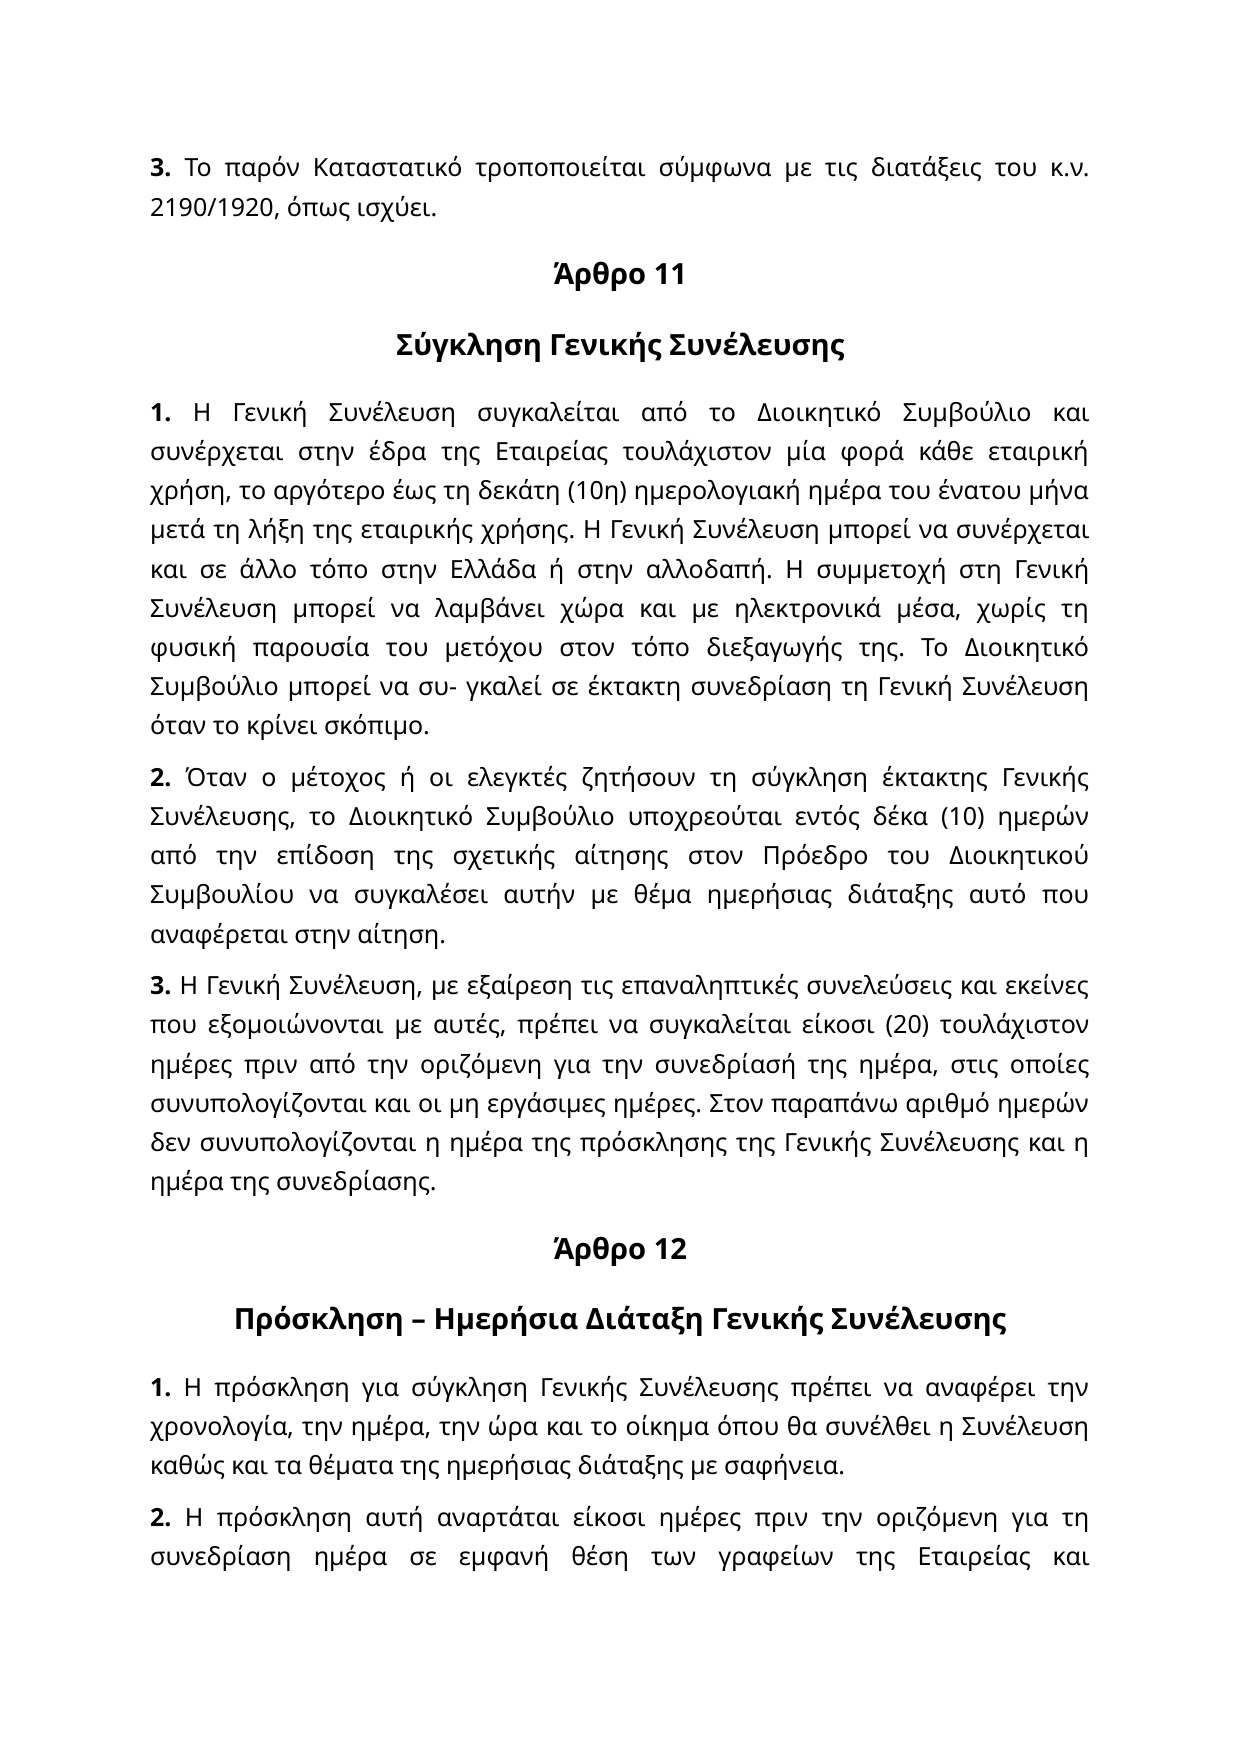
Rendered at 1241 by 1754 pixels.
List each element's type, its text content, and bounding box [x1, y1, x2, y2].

subtitle Πρόσκληση – Ημερήσια Διάταξη Γενικής Συνέλευσης [150, 1298, 1090, 1338]
subtitle Άρθρο 12 [150, 1228, 1090, 1268]
text 1. Η Γενική Συνέλευση συγκαλείται από το Διοικητικό Συμβούλιο και συνέρχεται στην έδρα της Εταιρείας τουλάχιστον μία φορά κάθε εταιρική χρήση, το αργότερο έως τη δεκάτη (10η) ημερολογιακή ημέρα του ένατου μήνα μετά τη λήξη της εταιρικής χρήσης. Η Γενική Συνέλευση μπορεί να συνέρχεται και σε άλλο τόπο στην Ελλάδα ή στην αλλοδαπή. Η συμμετοχή στη Γενική Συνέλευση μπορεί να λαμβάνει χώρα και με ηλεκτρονικά μέσα, χωρίς τη φυσική παρουσία του μετόχου στον τόπο διεξαγωγής της. Το Διοικητικό Συμβούλιο μπορεί να συ- γκαλεί σε έκτακτη συνεδρίαση τη Γενική Συνέλευση όταν το κρίνει σκόπιμο. [150, 394, 1090, 742]
text 3. Το παρόν Καταστατικό τροποποιείται σύμφωνα με τις διατάξεις του κ.ν. 2190/1920, όπως ισχύει. [150, 150, 1090, 223]
text 1. Η πρόσκληση για σύγκληση Γενικής Συνέλευσης πρέπει να αναφέρει την χρονολογία, την ημέρα, την ώρα και το οίκημα όπου θα συνέλθει η Συνέλευση καθώς και τα θέματα της ημερήσιας διάταξης με σαφήνεια. [150, 1369, 1090, 1482]
text 3. Η Γενική Συνέλευση, με εξαίρεση τις επαναληπτικές συνελεύσεις και εκείνες που εξομοιώνονται με αυτές, πρέπει να συγκαλείται είκοσι (20) τουλάχιστον ημέρες πριν από την οριζόμενη για την συνεδρίασή της ημέρα, στις οποίες συνυπολογίζονται και οι μη εργάσιμες ημέρες. Στον παραπάνω αριθμό ημερών δεν συνυπολογίζονται η ημέρα της πρόσκλησης της Γενικής Συνέλευσης και η ημέρα της συνεδρίασης. [150, 968, 1090, 1198]
subtitle Άρθρο 11 [150, 253, 1090, 293]
subtitle Σύγκληση Γενικής Συνέλευσης [150, 324, 1090, 364]
text 2. Όταν ο μέτοχος ή οι ελεγκτές ζητήσουν τη σύγκληση έκτακτης Γενικής Συνέλευσης, το Διοικητικό Συμβούλιο υποχρεούται εντός δέκα (10) ημερών από την επίδοση της σχετικής αίτησης στον Πρόεδρο του Διοικητικού Συμβουλίου να συγκαλέσει αυτήν με θέμα ημερήσιας διάταξης αυτό που αναφέρεται στην αίτηση. [150, 759, 1090, 950]
text 2. Η πρόσκληση αυτή αναρτάται είκοσι ημέρες πριν την οριζόμενη για τη συνεδρίαση ημέρα σε εμφανή θέση των γραφείων της Εταιρείας και [150, 1499, 1090, 1572]
